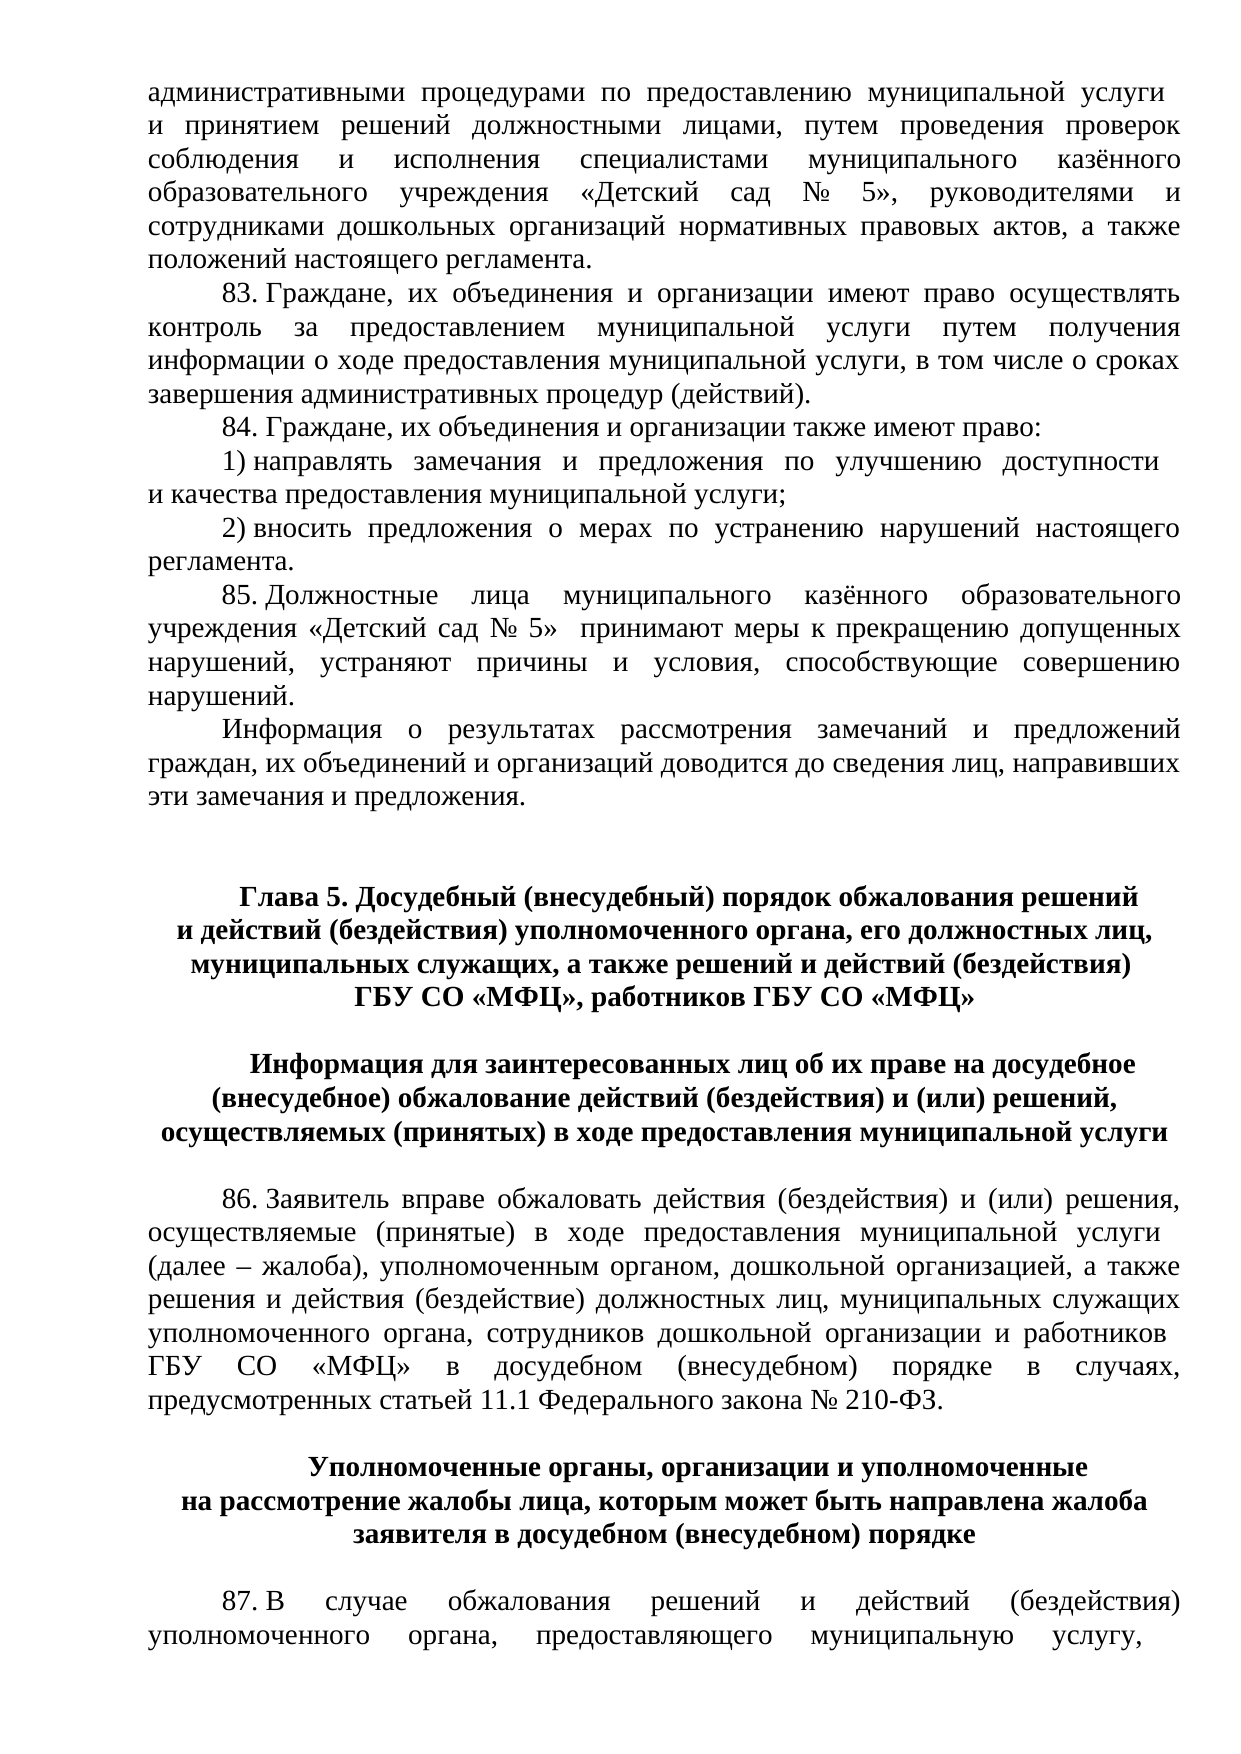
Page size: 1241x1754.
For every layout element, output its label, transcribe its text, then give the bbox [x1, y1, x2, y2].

text 84. Граждане, их объединения и организации также имеют право: [148, 409, 1181, 443]
text Глава 5. Досудебный (внесудебный) порядок обжалования решений и действий (бездействия) уполномоченного органа, его должностных лиц, муниципальных служащих, а также решений и действий (бездействия) ГБУ СО «МФЦ», работников ГБУ СО «МФЦ» [148, 879, 1181, 1013]
text Уполномоченные органы, организации и уполномоченные на рассмотрение жалобы лица, которым может быть направлена жалоба заявителя в досудебном (внесудебном) порядке [148, 1449, 1181, 1550]
text 86. Заявитель вправе обжаловать действия (бездействия) и (или) решения, осуществляемые (принятые) в ходе предоставления муниципальной услуги (далее – жалоба), уполномоченным органом, дошкольной организацией, а также решения и действия (бездействие) должностных лиц, муниципальных служащих уполномоченного органа, сотрудников дошкольной организации и работников ГБУ СО «МФЦ» в досудебном (внесудебном) порядке в случаях, предусмотренных статьей 11.1 Федерального закона № 210-ФЗ. [148, 1181, 1181, 1416]
text 1) направлять замечания и предложения по улучшению доступности и качества предоставления муниципальной услуги; [148, 443, 1181, 510]
text 83. Граждане, их объединения и организации имеют право осуществлять контроль за предоставлением муниципальной услуги путем получения информации о ходе предоставления муниципальной услуги, в том числе о сроках завершения административных процедур (действий). [148, 275, 1181, 409]
text 2) вносить предложения о мерах по устранению нарушений настоящего регламента. [148, 510, 1181, 577]
text 85. Должностные лица муниципального казённого образовательного учреждения «Детский сад № 5» принимают меры к прекращению допущенных нарушений, устраняют причины и условия, способствующие совершению нарушений. [148, 577, 1181, 711]
text Информация для заинтересованных лиц об их праве на досудебное (внесудебное) обжалование действий (бездействия) и (или) решений, осуществляемых (принятых) в ходе предоставления муниципальной услуги [148, 1047, 1181, 1147]
text Информация о результатах рассмотрения замечаний и предложений граждан, их объединений и организаций доводится до сведения лиц, направивших эти замечания и предложения. [148, 711, 1181, 812]
text 87. В случае обжалования решений и действий (бездействия) уполномоченного органа, предоставляющего муниципальную услугу, [148, 1583, 1181, 1650]
text административными процедурами по предоставлению муниципальной услуги и принятием решений должностными лицами, путем проведения проверок соблюдения и исполнения специалистами муниципального казённого образовательного учреждения «Детский сад № 5», руководителями и сотрудниками дошкольных организаций нормативных правовых актов, а также положений настоящего регламента. [148, 74, 1181, 275]
